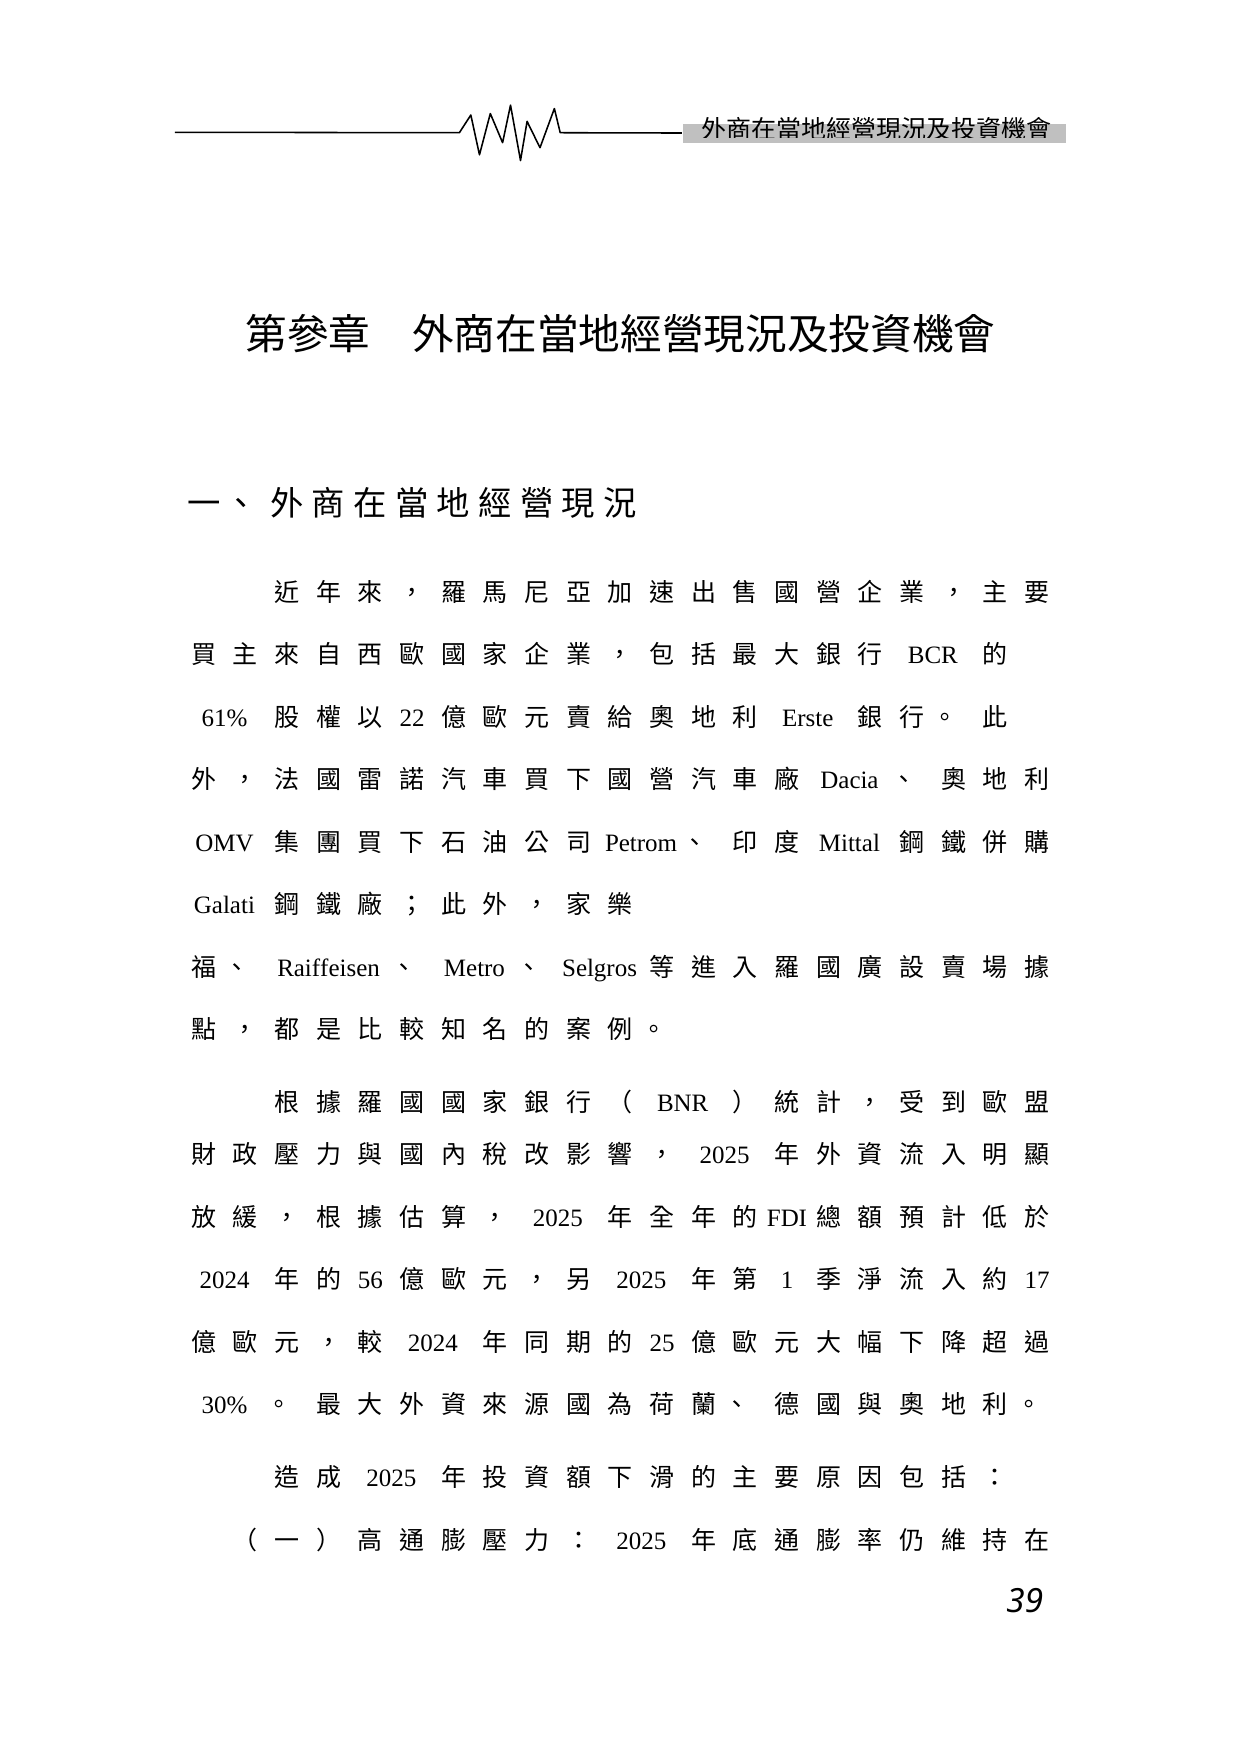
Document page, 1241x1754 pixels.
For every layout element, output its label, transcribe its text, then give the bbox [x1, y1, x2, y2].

text 近年來，羅馬尼亞加速出售國營企業，主要買主來自西歐國家企業，包括最大銀行BCR的61%股權以22億歐元賣給奧地利Erste銀行。此外，法國雷諾汽車買下國營汽車廠Dacia、奧地利OMV集團買下石油公司Petrom、印度Mittal鋼鐵併購Galati鋼鐵廠；此外，家樂福、Raiffeisen、Metro、Selgros等進入羅國廣設賣場據點，都是比較知名的案例。 [183, 549, 1058, 1049]
text 根據羅國國家銀行（BNR）統計，受到歐盟財政壓力與國內稅改影響，2025年外資流入明顯放緩，根據估算，2025年全年的FDI總額預計低於2024年的56億歐元，另2025年第1季淨流入約17億歐元，較2024年同期的25億歐元大幅下降超過30%。最大外資來源國為荷蘭、德國與奧地利。 [183, 1049, 1058, 1424]
text （一）高通膨壓力：2025年底通膨率仍維持在 [207, 1486, 1058, 1549]
text 第參章 外商在當地經營現況及投資機會 [183, 290, 1058, 352]
text 造成2025年投資額下滑的主要原因包括： [183, 1424, 1058, 1486]
text 一、外商在當地經營現況 [183, 459, 1058, 522]
